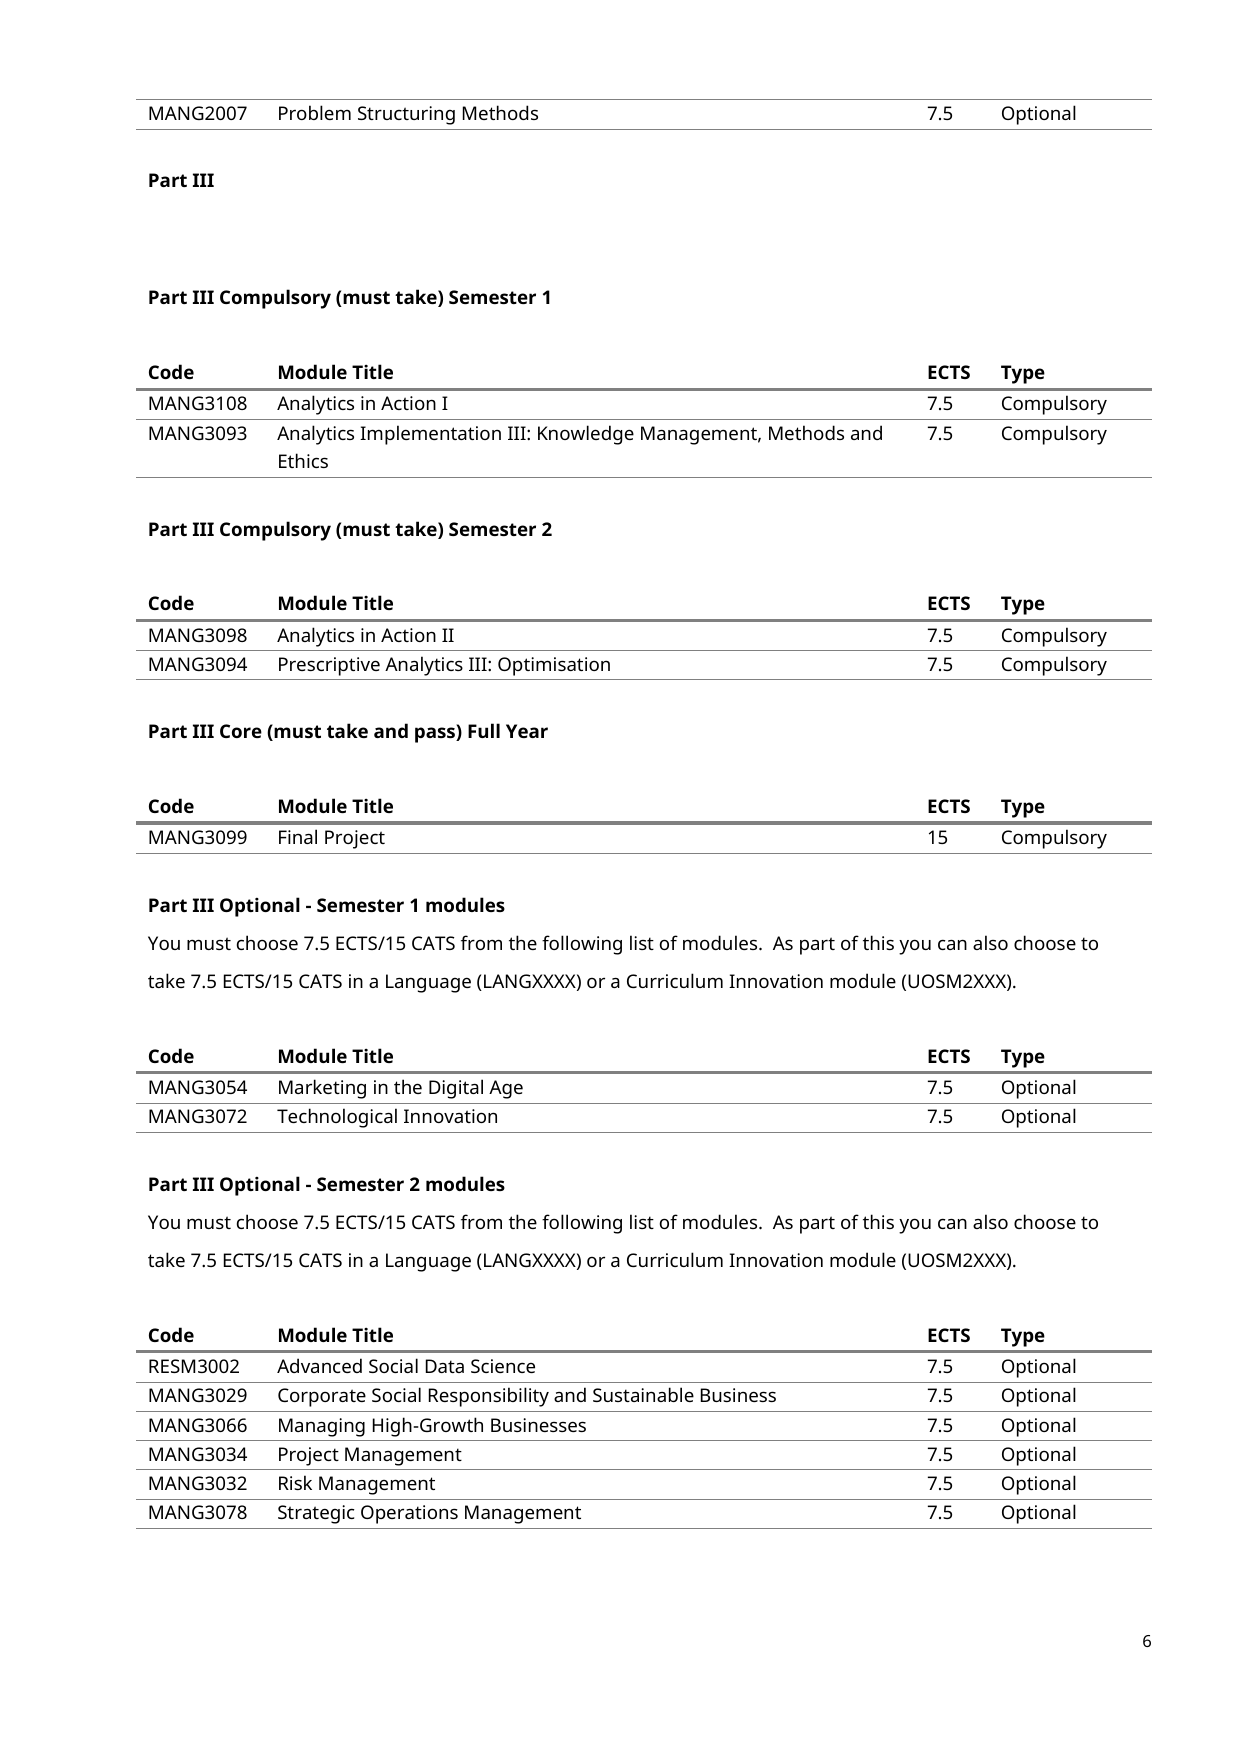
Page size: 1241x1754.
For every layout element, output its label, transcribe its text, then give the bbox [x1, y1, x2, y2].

table_cell Optional [989, 1470, 1152, 1499]
table_cell MANG3093 [136, 420, 266, 477]
table_cell MANG2007 [136, 100, 266, 128]
table_cell Module Title [266, 359, 916, 387]
table_cell MANG3032 [136, 1470, 266, 1499]
table_cell MANG3108 [136, 391, 266, 419]
table_cell Part III [136, 130, 1152, 246]
table_cell MANG3094 [136, 651, 266, 679]
table_cell 7.5 [916, 391, 989, 419]
table_cell MANG3066 [136, 1412, 266, 1440]
table_cell Compulsory [989, 825, 1152, 853]
table_cell Code [136, 591, 266, 619]
table_cell Compulsory [989, 391, 1152, 419]
table_cell 7.5 [916, 1500, 989, 1528]
table_cell Module Title [266, 591, 916, 619]
table_cell MANG3034 [136, 1441, 266, 1469]
table_cell Code [136, 793, 266, 821]
table_cell ECTS [916, 1043, 989, 1071]
table_cell ECTS [916, 591, 989, 619]
table_cell Optional [989, 1074, 1152, 1102]
table_cell 7.5 [916, 1412, 989, 1440]
table_cell MANG3072 [136, 1104, 266, 1132]
table_cell Code [136, 1322, 266, 1350]
table_cell Type [989, 793, 1152, 821]
table_cell Optional [989, 1412, 1152, 1440]
table_cell 7.5 [916, 1104, 989, 1132]
table_cell 7.5 [916, 1383, 989, 1411]
table_cell MANG3099 [136, 825, 266, 853]
table_cell MANG3054 [136, 1074, 266, 1102]
table_cell Optional [989, 1500, 1152, 1528]
table_cell Part III Compulsory (must take) Semester 2 [136, 478, 1152, 591]
table_cell Corporate Social Responsibility and Sustainable Business [266, 1383, 916, 1411]
table_cell Compulsory [989, 420, 1152, 477]
table_cell 7.5 [916, 1441, 989, 1469]
table_cell Optional [989, 100, 1152, 128]
table_cell 7.5 [916, 622, 989, 650]
table_cell Code [136, 1043, 266, 1071]
table_cell Type [989, 591, 1152, 619]
table_cell Module Title [266, 1043, 916, 1071]
table_cell 7.5 [916, 1353, 989, 1382]
table_cell Technological Innovation [266, 1104, 916, 1132]
table_cell Strategic Operations Management [266, 1500, 916, 1528]
table_cell Risk Management [266, 1470, 916, 1499]
table_cell Managing High-Growth Businesses [266, 1412, 916, 1440]
table_cell Optional [989, 1441, 1152, 1469]
table_cell Type [989, 1043, 1152, 1071]
table_cell Marketing in the Digital Age [266, 1074, 916, 1102]
table_cell RESM3002 [136, 1353, 266, 1382]
table_cell Project Management [266, 1441, 916, 1469]
table_cell ECTS [916, 1322, 989, 1350]
table_cell Part III Optional - Semester 2 modules You must choose 7.5 ECTS/15 CATS from the following list of modules. As part of this you can also choose to take 7.5 ECTS/15 CATS in a Language (LANGXXXX) or a Curriculum Innovation module (UOSM2XXX). [136, 1133, 1152, 1322]
table_cell Advanced Social Data Science [266, 1353, 916, 1382]
table_cell ECTS [916, 793, 989, 821]
table_cell MANG3029 [136, 1383, 266, 1411]
table_cell 7.5 [916, 1074, 989, 1102]
table_cell Optional [989, 1104, 1152, 1132]
table_cell Optional [989, 1383, 1152, 1411]
table_cell MANG3078 [136, 1500, 266, 1528]
table_cell Analytics in Action I [266, 391, 916, 419]
table_cell Module Title [266, 793, 916, 821]
table_cell Compulsory [989, 622, 1152, 650]
table_cell 7.5 [916, 1470, 989, 1499]
table_cell 7.5 [916, 420, 989, 477]
table_cell Part III Compulsory (must take) Semester 1 [136, 246, 1152, 359]
table_cell Problem Structuring Methods [266, 100, 916, 128]
table_cell Module Title [266, 1322, 916, 1350]
table_cell Code [136, 359, 266, 387]
table_cell Type [989, 359, 1152, 387]
table_cell Part III Optional - Semester 1 modules You must choose 7.5 ECTS/15 CATS from the following list of modules. As part of this you can also choose to take 7.5 ECTS/15 CATS in a Language (LANGXXXX) or a Curriculum Innovation module (UOSM2XXX). [136, 854, 1152, 1043]
table_cell MANG3098 [136, 622, 266, 650]
table_cell 7.5 [916, 651, 989, 679]
table_cell Part III Core (must take and pass) Full Year [136, 680, 1152, 793]
table_cell Final Project [266, 825, 916, 853]
table_cell Analytics Implementation III: Knowledge Management, Methods and Ethics [266, 420, 916, 477]
table_cell ECTS [916, 359, 989, 387]
table_cell Prescriptive Analytics III: Optimisation [266, 651, 916, 679]
table_cell Compulsory [989, 651, 1152, 679]
table_cell Analytics in Action II [266, 622, 916, 650]
table_cell Optional [989, 1353, 1152, 1382]
table_cell 15 [916, 825, 989, 853]
table_cell Type [989, 1322, 1152, 1350]
table_cell 7.5 [916, 100, 989, 128]
